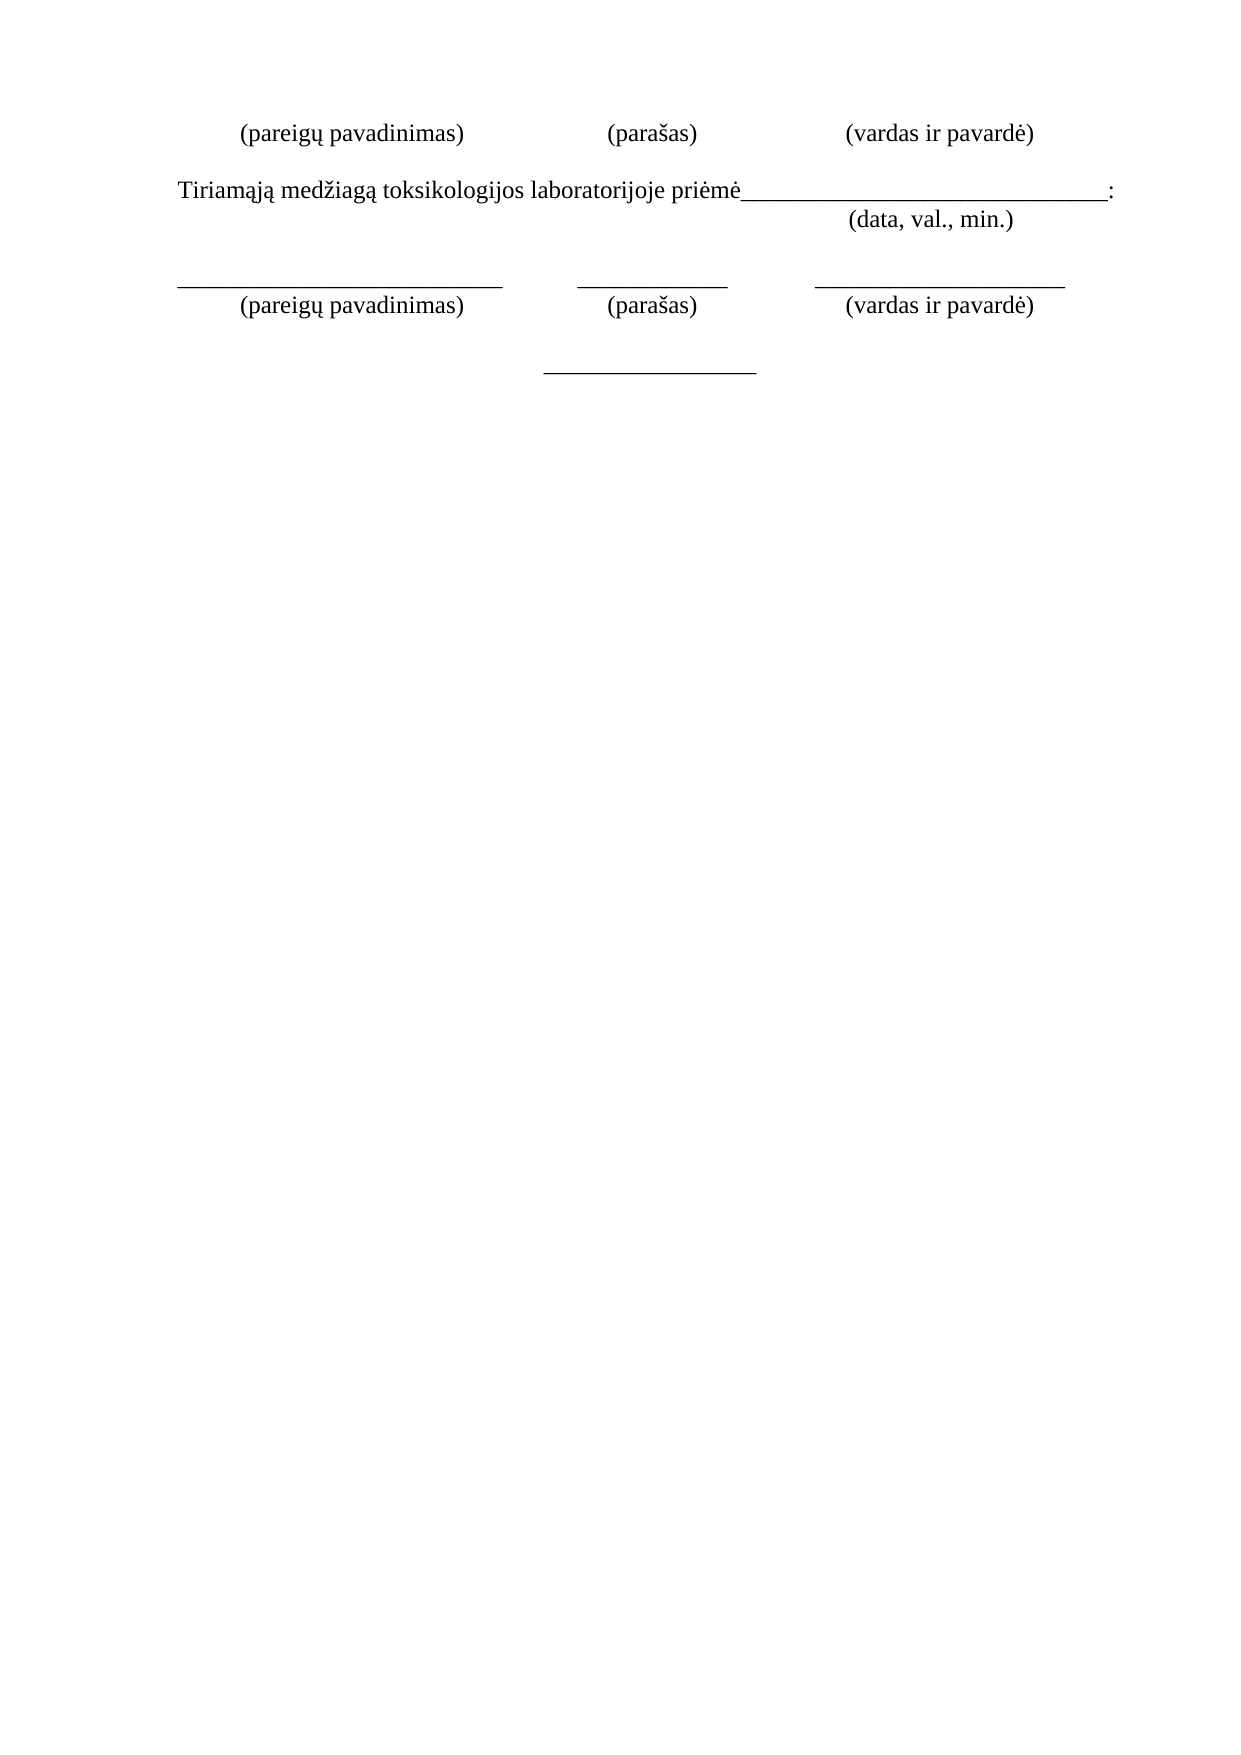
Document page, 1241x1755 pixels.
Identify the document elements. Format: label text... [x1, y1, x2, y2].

text _________________ [177, 348, 1122, 377]
text (pareigų pavadinimas) (parašas) (vardas ir pavardė) [240, 118, 1122, 147]
text Tiriamąją medžiagą toksikologijos laboratorijoje priėmė : [177, 176, 1122, 204]
text __________________________ ____________ ____________________ [177, 262, 1122, 291]
text (pareigų pavadinimas) (parašas) (vardas ir pavardė) [240, 291, 1122, 319]
text (data, val., min.) [740, 204, 1122, 233]
